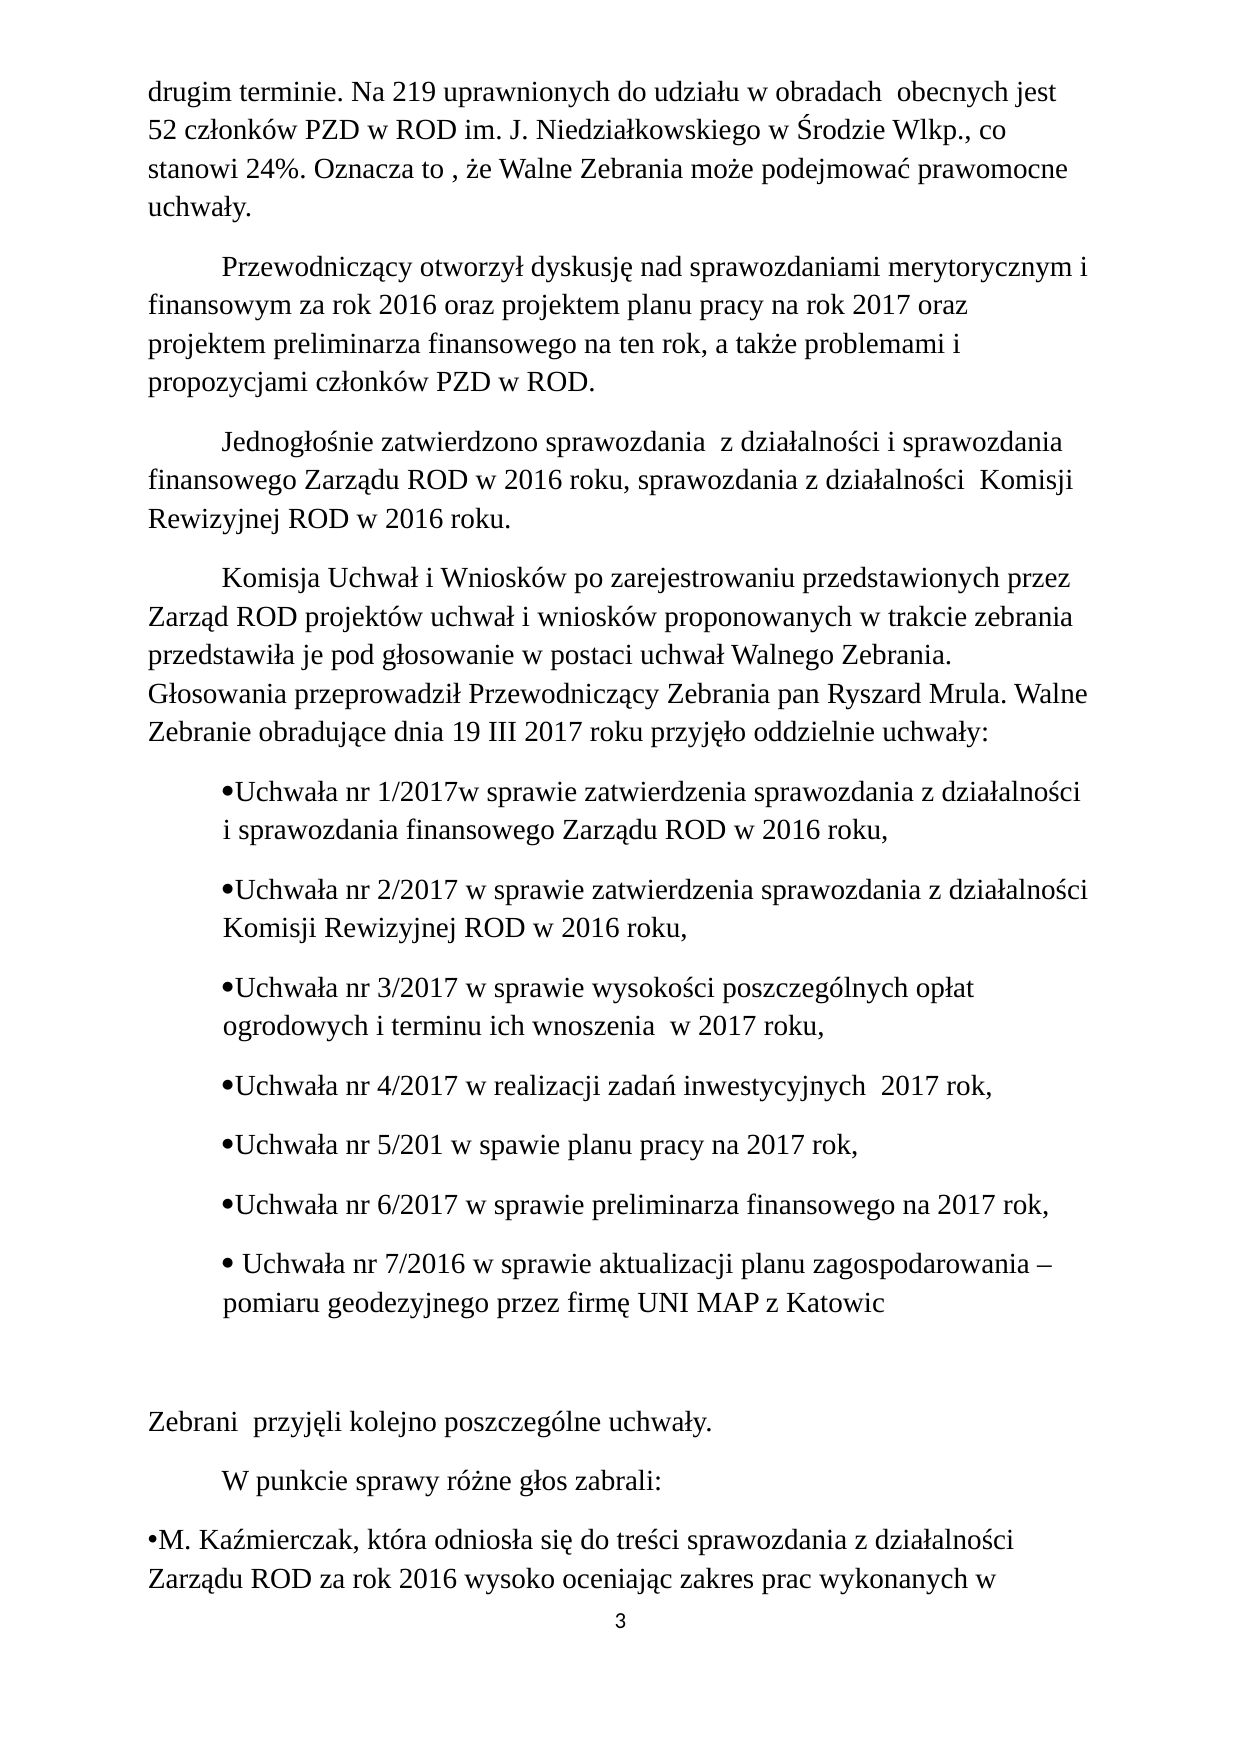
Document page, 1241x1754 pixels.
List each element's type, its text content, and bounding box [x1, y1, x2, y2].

list Uchwała nr 3/2017 w sprawie wysokości poszczególnych opłat ogrodowych i terminu ich wnoszenia w 2017 roku, [223, 970, 1093, 1042]
text Przewodniczący otworzył dyskusję nad sprawozdaniami merytorycznym i finansowym za rok 2016 oraz projektem planu pracy na rok 2017 oraz projektem preliminarza finansowego na ten rok, a także problemami i propozycjami członków PZD w ROD. [148, 249, 1093, 398]
list M. Kaźmierczak, która odniosła się do treści sprawozdania z działalności Zarządu ROD za rok 2016 wysoko oceniając zakres prac wykonanych w [148, 1522, 1093, 1594]
list Uchwała nr 7/2016 w sprawie aktualizacji planu zagospodarowania – pomiaru geodezyjnego przez firmę UNI MAP z Katowic [223, 1246, 1093, 1318]
text Komisja Uchwał i Wniosków po zarejestrowaniu przedstawionych przez Zarząd ROD projektów uchwał i wniosków proponowanych w trakcie zebrania przedstawiła je pod głosowanie w postaci uchwał Walnego Zebrania. Głosowania przeprowadził Przewodniczący Zebrania pan Ryszard Mrula. Walne Zebranie obradujące dnia 19 III 2017 roku przyjęło oddzielnie uchwały: [148, 560, 1093, 748]
text Zebrani przyjęli kolejno poszczególne uchwały. [148, 1404, 1093, 1437]
text Jednogłośnie zatwierdzono sprawozdania z działalności i sprawozdania finansowego Zarządu ROD w 2016 roku, sprawozdania z działalności Komisji Rewizyjnej ROD w 2016 roku. [148, 424, 1093, 534]
list Uchwała nr 2/2017 w sprawie zatwierdzenia sprawozdania z działalności Komisji Rewizyjnej ROD w 2016 roku, [223, 872, 1093, 944]
list Uchwała nr 1/2017w sprawie zatwierdzenia sprawozdania z działalności i sprawozdania finansowego Zarządu ROD w 2016 roku, [223, 774, 1093, 846]
text W punkcie sprawy różne głos zabrali: [148, 1463, 1093, 1497]
text drugim terminie. Na 219 uprawnionych do udziału w obradach obecnych jest 52 członków PZD w ROD im. J. Niedziałkowskiego w Środzie Wlkp., co stanowi 24%. Oznacza to , że Walne Zebrania może podejmować prawomocne uchwały. [148, 74, 1093, 223]
list Uchwała nr 5/201 w spawie planu pracy na 2017 rok, [223, 1127, 1093, 1161]
list Uchwała nr 6/2017 w sprawie preliminarza finansowego na 2017 rok, [223, 1187, 1093, 1220]
list Uchwała nr 4/2017 w realizacji zadań inwestycyjnych 2017 rok, [223, 1068, 1093, 1101]
